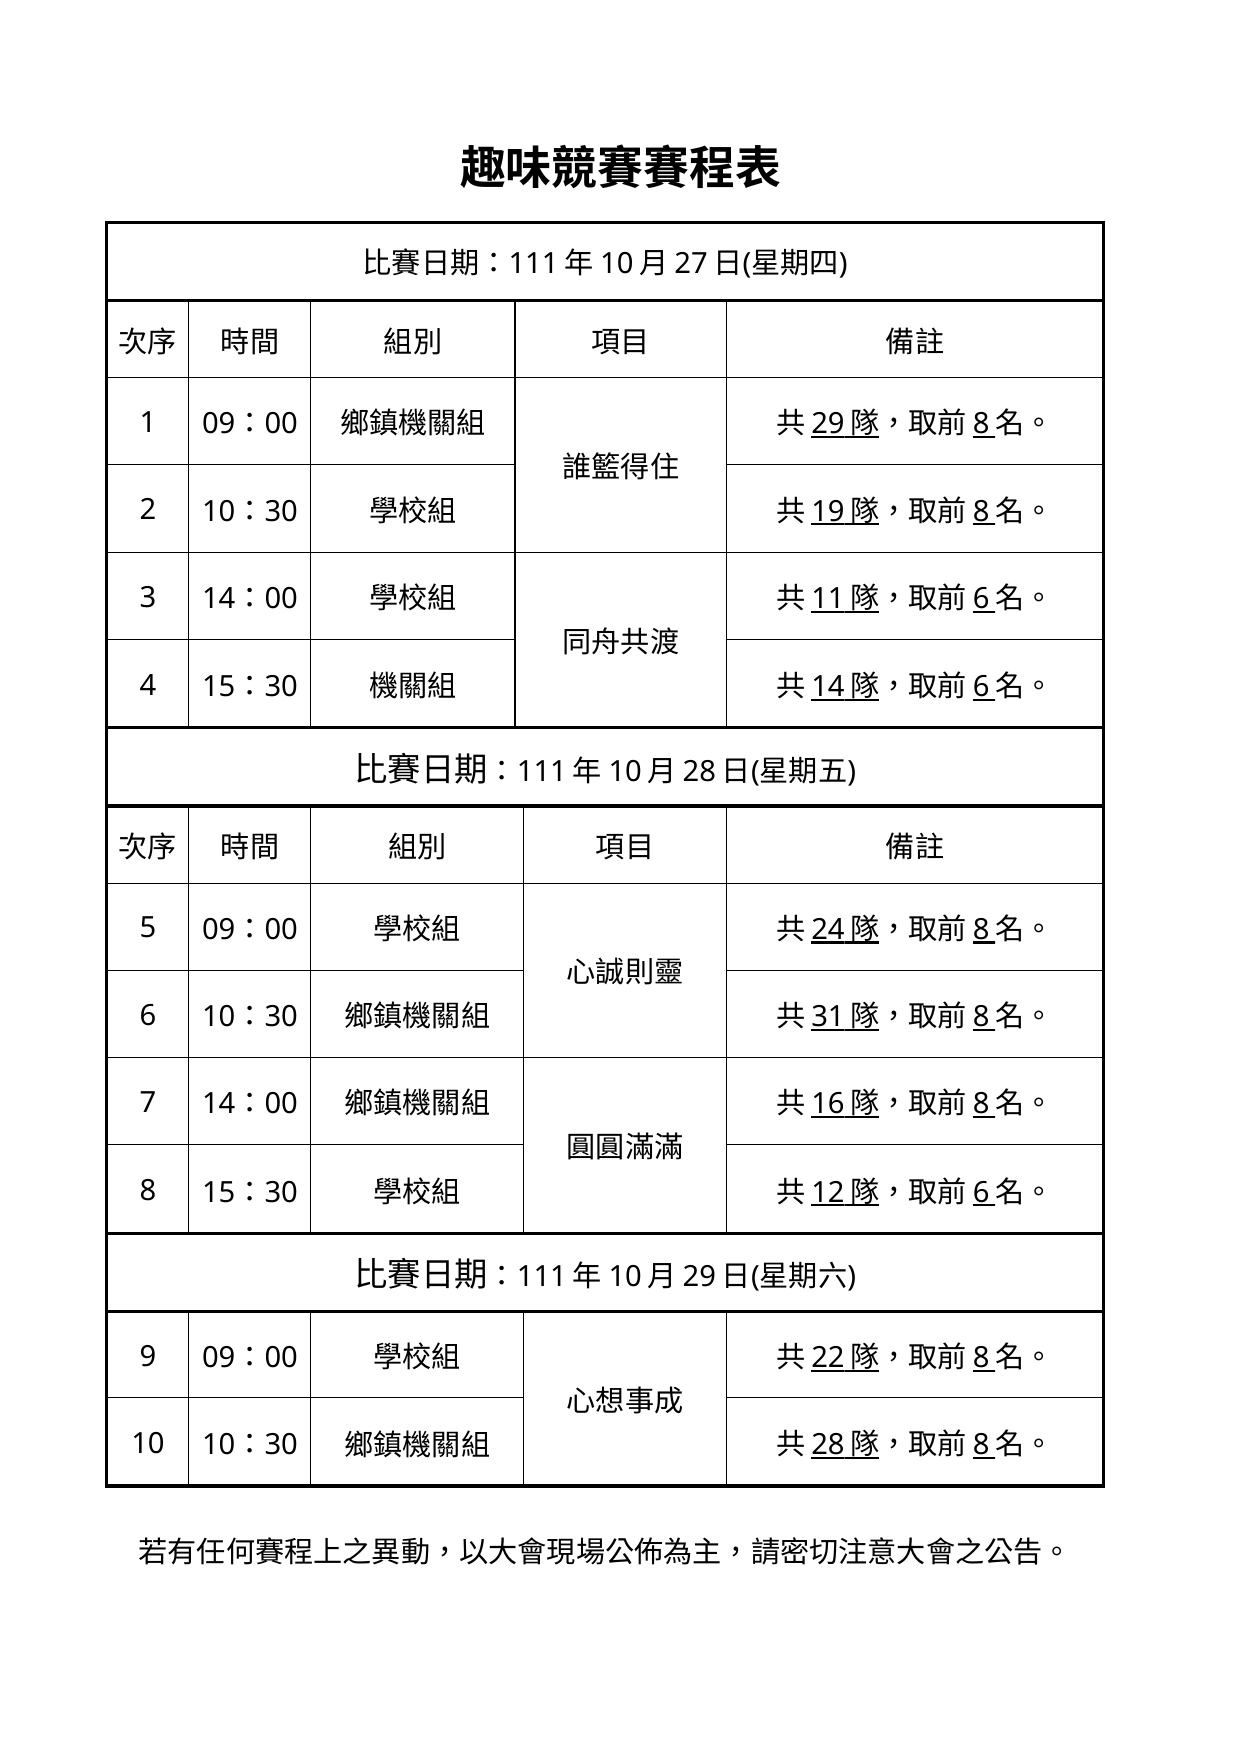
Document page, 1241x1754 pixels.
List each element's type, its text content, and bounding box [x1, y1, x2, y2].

table_cell 4 [108, 640, 188, 726]
table_cell 鄉鎮機關組 [311, 378, 514, 464]
table_cell 學校組 [311, 884, 523, 970]
table_cell 比賽日期：111年 10月29日(星期六) [108, 1235, 1102, 1310]
table_cell 15：30 [189, 1145, 310, 1232]
table_cell 9 [108, 1313, 188, 1397]
table_cell 共22隊，取前8名。 [727, 1313, 1102, 1397]
table_cell 共11隊，取前6名。 [727, 553, 1102, 639]
table_cell 09：00 [189, 1313, 310, 1397]
table_cell 學校組 [311, 1313, 523, 1397]
table_cell 共31隊，取前8名。 [727, 971, 1102, 1057]
table_cell 組別 [311, 302, 514, 377]
table_cell 圓圓滿滿 [524, 1058, 726, 1232]
table_cell 鄉鎮機關組 [311, 1398, 523, 1484]
table_cell 次序 [108, 808, 188, 882]
table_cell 學校組 [311, 553, 514, 639]
table_cell 同舟共渡 [516, 553, 726, 726]
table_cell 2 [108, 465, 188, 552]
table_cell 10 [108, 1398, 188, 1484]
table_cell 備註 [727, 302, 1102, 377]
table_cell 誰籃得住 [516, 378, 726, 552]
table_cell 心想事成 [524, 1313, 726, 1484]
table_cell 09：00 [189, 884, 310, 970]
table_cell 備註 [727, 808, 1102, 882]
table_cell 7 [108, 1058, 188, 1144]
table_cell 時間 [189, 302, 310, 377]
table_cell 5 [108, 884, 188, 970]
table_cell 10：30 [189, 971, 310, 1057]
text 趣味競賽賽程表 [106, 127, 1134, 202]
table_cell 若有任何賽程上之異動，以大會現場公佈為主，請密切注意大會之公告。 [106, 1488, 1104, 1613]
table_cell 項目 [516, 302, 726, 377]
table_cell 14：00 [189, 553, 310, 639]
table_cell 10：30 [189, 1398, 310, 1484]
table_cell 心誠則靈 [524, 884, 726, 1057]
table_cell 組別 [311, 808, 523, 882]
table_cell 09：00 [189, 378, 310, 464]
table_cell 8 [108, 1145, 188, 1232]
table_cell 1 [108, 378, 188, 464]
table_cell 14：00 [189, 1058, 310, 1144]
table_cell 學校組 [311, 465, 514, 552]
table_cell 時間 [189, 808, 310, 882]
table_cell 比賽日期：111年 10月28日(星期五) [108, 729, 1102, 804]
table_cell 項目 [524, 808, 726, 882]
table_cell 3 [108, 553, 188, 639]
table_cell 6 [108, 971, 188, 1057]
table_cell 鄉鎮機關組 [311, 1058, 523, 1144]
table_cell 學校組 [311, 1145, 523, 1232]
table_cell 共19隊，取前8名。 [727, 465, 1102, 552]
table_cell 10：30 [189, 465, 310, 552]
table_cell 共16隊，取前8名。 [727, 1058, 1102, 1144]
table_cell 共29隊，取前8名。 [727, 378, 1102, 464]
table_header 比賽日期：111年 10月27日(星期四) [108, 224, 1102, 299]
table_cell 共24隊，取前8名。 [727, 884, 1102, 970]
table_cell 共12隊，取前6名。 [727, 1145, 1102, 1232]
table_cell 鄉鎮機關組 [311, 971, 523, 1057]
table_cell 共28隊，取前8名。 [727, 1398, 1102, 1484]
table_cell 次序 [108, 302, 188, 377]
table_cell 機關組 [311, 640, 514, 726]
table_cell 15：30 [189, 640, 310, 726]
table_cell 共14隊，取前6名。 [727, 640, 1102, 726]
